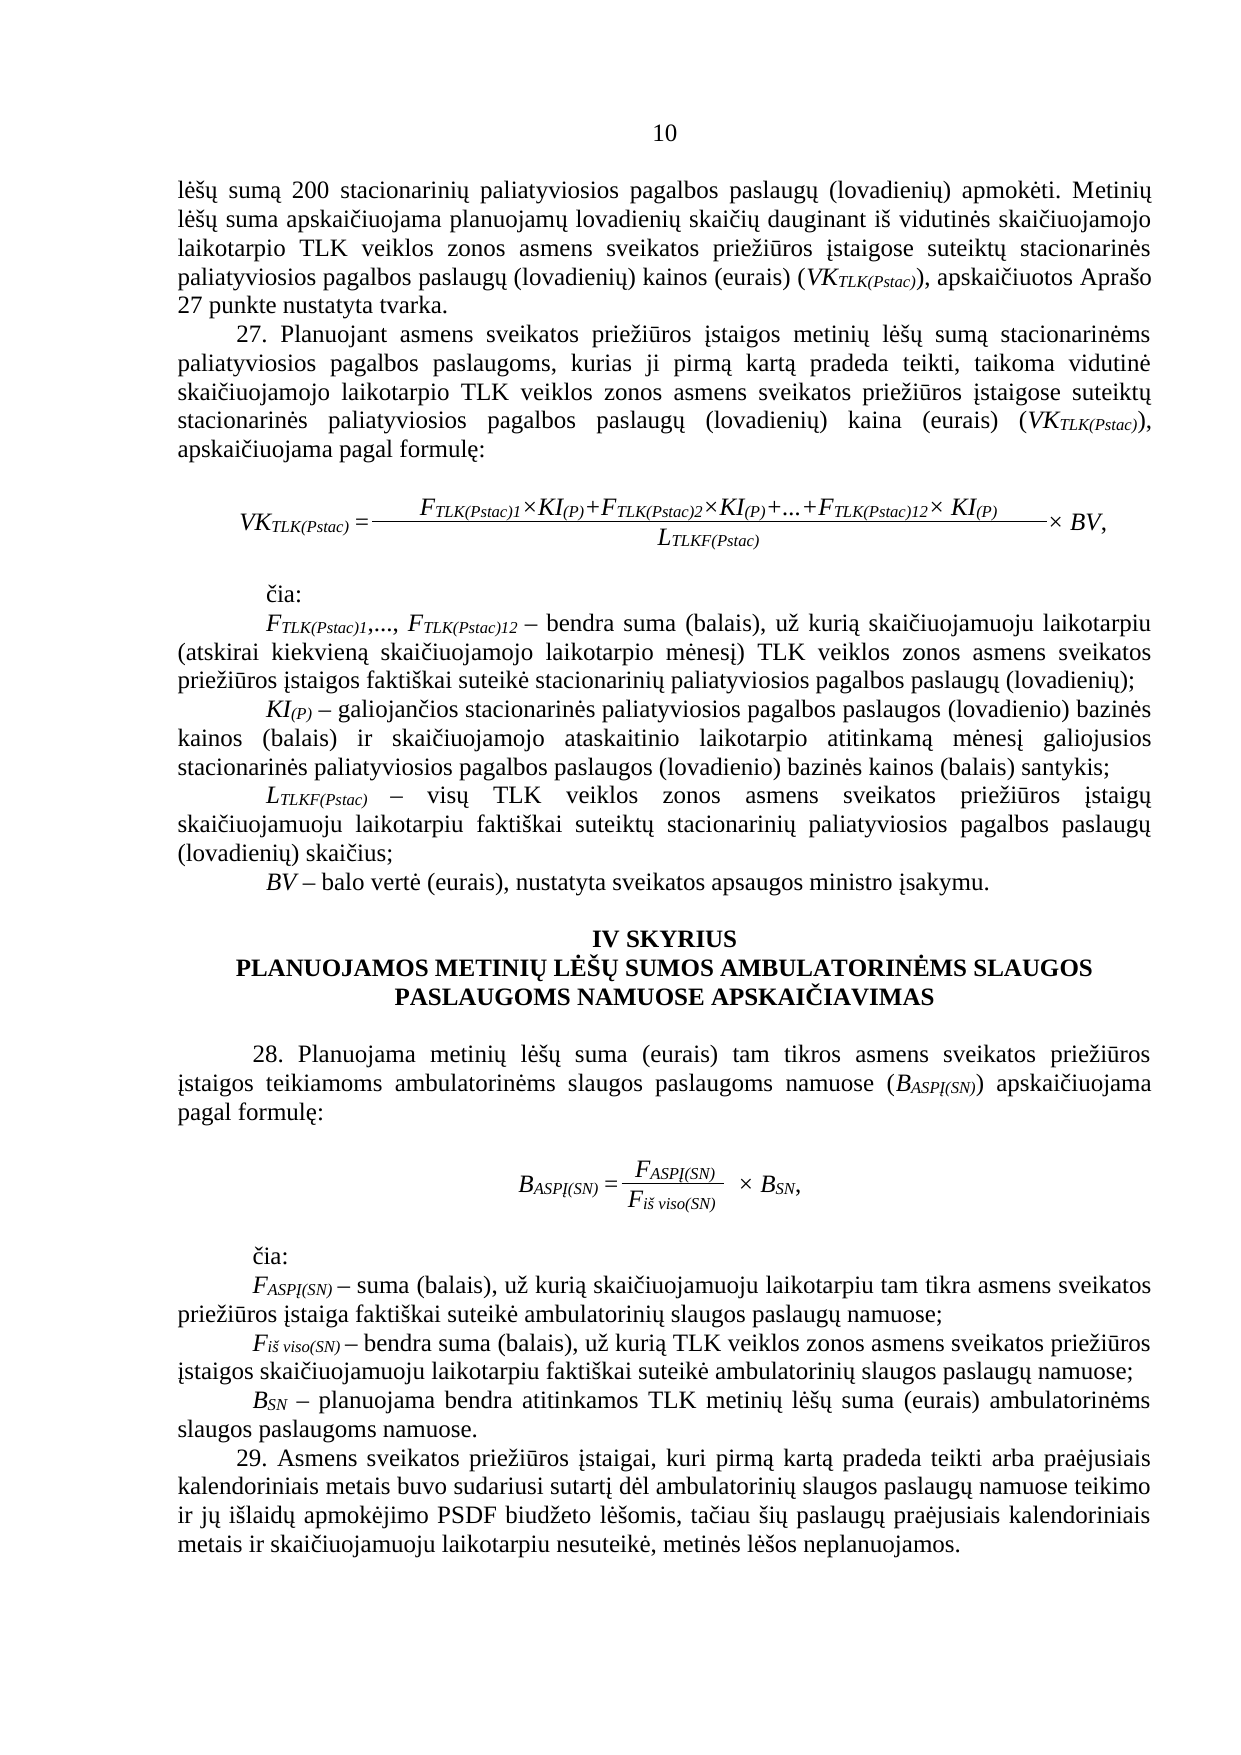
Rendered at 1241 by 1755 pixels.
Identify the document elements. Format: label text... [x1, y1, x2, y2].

text PLANUOJAMOS METINIŲ LĖŠŲ SUMOS AMBULATORINĖMS SLAUGOS PASLAUGOMS NAMUOSE APSKAIČIAVIMAS [177, 953, 1152, 1010]
table_cell Fiš viso(SN) [622, 1184, 724, 1213]
table_header FASPĮ(SN) [622, 1154, 724, 1183]
text lėšų sumą 200 stacionarinių paliatyviosios pagalbos paslaugų (lovadienių) apmokėti. Metinių lėšų suma apskaičiuojama planuojamų lovadienių skaičių dauginant iš vidutinės skaičiuojamojo laikotarpio TLK veiklos zonos asmens sveikatos priežiūros įstaigose suteiktų stacionarinės paliatyviosios pagalbos paslaugų (lovadienių) kainos (eurais) (VKTLK(Pstac)), apskaičiuotos Aprašo 27 punkte nustatyta tvarka. [177, 176, 1152, 319]
table_header × BV, [1047, 492, 1152, 550]
text 29. Asmens sveikatos priežiūros įstaigai, kuri pirmą kartą pradeda teikti arba praėjusiais kalendoriniais metais buvo sudariusi sutartį dėl ambulatorinių slaugos paslaugų namuose teikimo ir jų išlaidų apmokėjimo PSDF biudžeto lėšomis, tačiau šių paslaugų praėjusiais kalendoriniais metais ir skaičiuojamuoju laikotarpiu nesuteikė, metinės lėšos neplanuojamos. [177, 1443, 1152, 1558]
text čia: [177, 579, 1152, 608]
table_header FTLK(Pstac)1×KI(P)+FTLK(Pstac)2×KI(P)+...+FTLK(Pstac)12× KI(P) [372, 492, 1047, 521]
text IV SKYRIUS [177, 924, 1152, 953]
text FTLK(Pstac)1,..., FTLK(Pstac)12 – bendra suma (balais), už kurią skaičiuojamuoju laikotarpiu (atskirai kiekvieną skaičiuojamojo laikotarpio mėnesį) TLK veiklos zonos asmens sveikatos priežiūros įstaigos faktiškai suteikė stacionarinių paliatyviosios pagalbos paslaugų (lovadienių); [177, 608, 1152, 694]
table_header BASPĮ(SN) = [461, 1154, 622, 1213]
text KI(P) – galiojančios stacionarinės paliatyviosios pagalbos paslaugos (lovadienio) bazinės kainos (balais) ir skaičiuojamojo ataskaitinio laikotarpio atitinkamą mėnesį galiojusios stacionarinės paliatyviosios pagalbos paslaugos (lovadienio) bazinės kainos (balais) santykis; [177, 694, 1152, 780]
text LTLKF(Pstac) – visų TLK veiklos zonos asmens sveikatos priežiūros įstaigų skaičiuojamuoju laikotarpiu faktiškai suteiktų stacionarinių paliatyviosios pagalbos paslaugų (lovadienių) skaičius; [177, 780, 1152, 867]
table_header VKTLK(Pstac) = [177, 492, 372, 550]
table_cell LTLKF(Pstac) [372, 522, 1047, 550]
text 27. Planuojant asmens sveikatos priežiūros įstaigos metinių lėšų sumą stacionarinėms paliatyviosios pagalbos paslaugoms, kurias ji pirmą kartą pradeda teikti, taikoma vidutinė skaičiuojamojo laikotarpio TLK veiklos zonos asmens sveikatos priežiūros įstaigose suteiktų stacionarinės paliatyviosios pagalbos paslaugų (lovadienių) kaina (eurais) (VKTLK(Pstac)), apskaičiuojama pagal formulę: [177, 319, 1152, 463]
text FASPĮ(SN) – suma (balais), už kurią skaičiuojamuoju laikotarpiu tam tikra asmens sveikatos priežiūros įstaiga faktiškai suteikė ambulatorinių slaugos paslaugų namuose; [177, 1270, 1152, 1328]
text Fiš viso(SN) – bendra suma (balais), už kurią TLK veiklos zonos asmens sveikatos priežiūros įstaigos skaičiuojamuoju laikotarpiu faktiškai suteikė ambulatorinių slaugos paslaugų namuose; [177, 1328, 1152, 1385]
text čia: [177, 1241, 1152, 1270]
table_header × BSN, [724, 1154, 868, 1213]
text 28. Planuojama metinių lėšų suma (eurais) tam tikros asmens sveikatos priežiūros įstaigos teikiamoms ambulatorinėms slaugos paslaugoms namuose (BASPĮ(SN)) apskaičiuojama pagal formulę: [177, 1039, 1152, 1125]
text BV – balo vertė (eurais), nustatyta sveikatos apsaugos ministro įsakymu. [177, 867, 1152, 895]
text BSN – planuojama bendra atitinkamos TLK metinių lėšų suma (eurais) ambulatorinėms slaugos paslaugoms namuose. [177, 1385, 1152, 1443]
